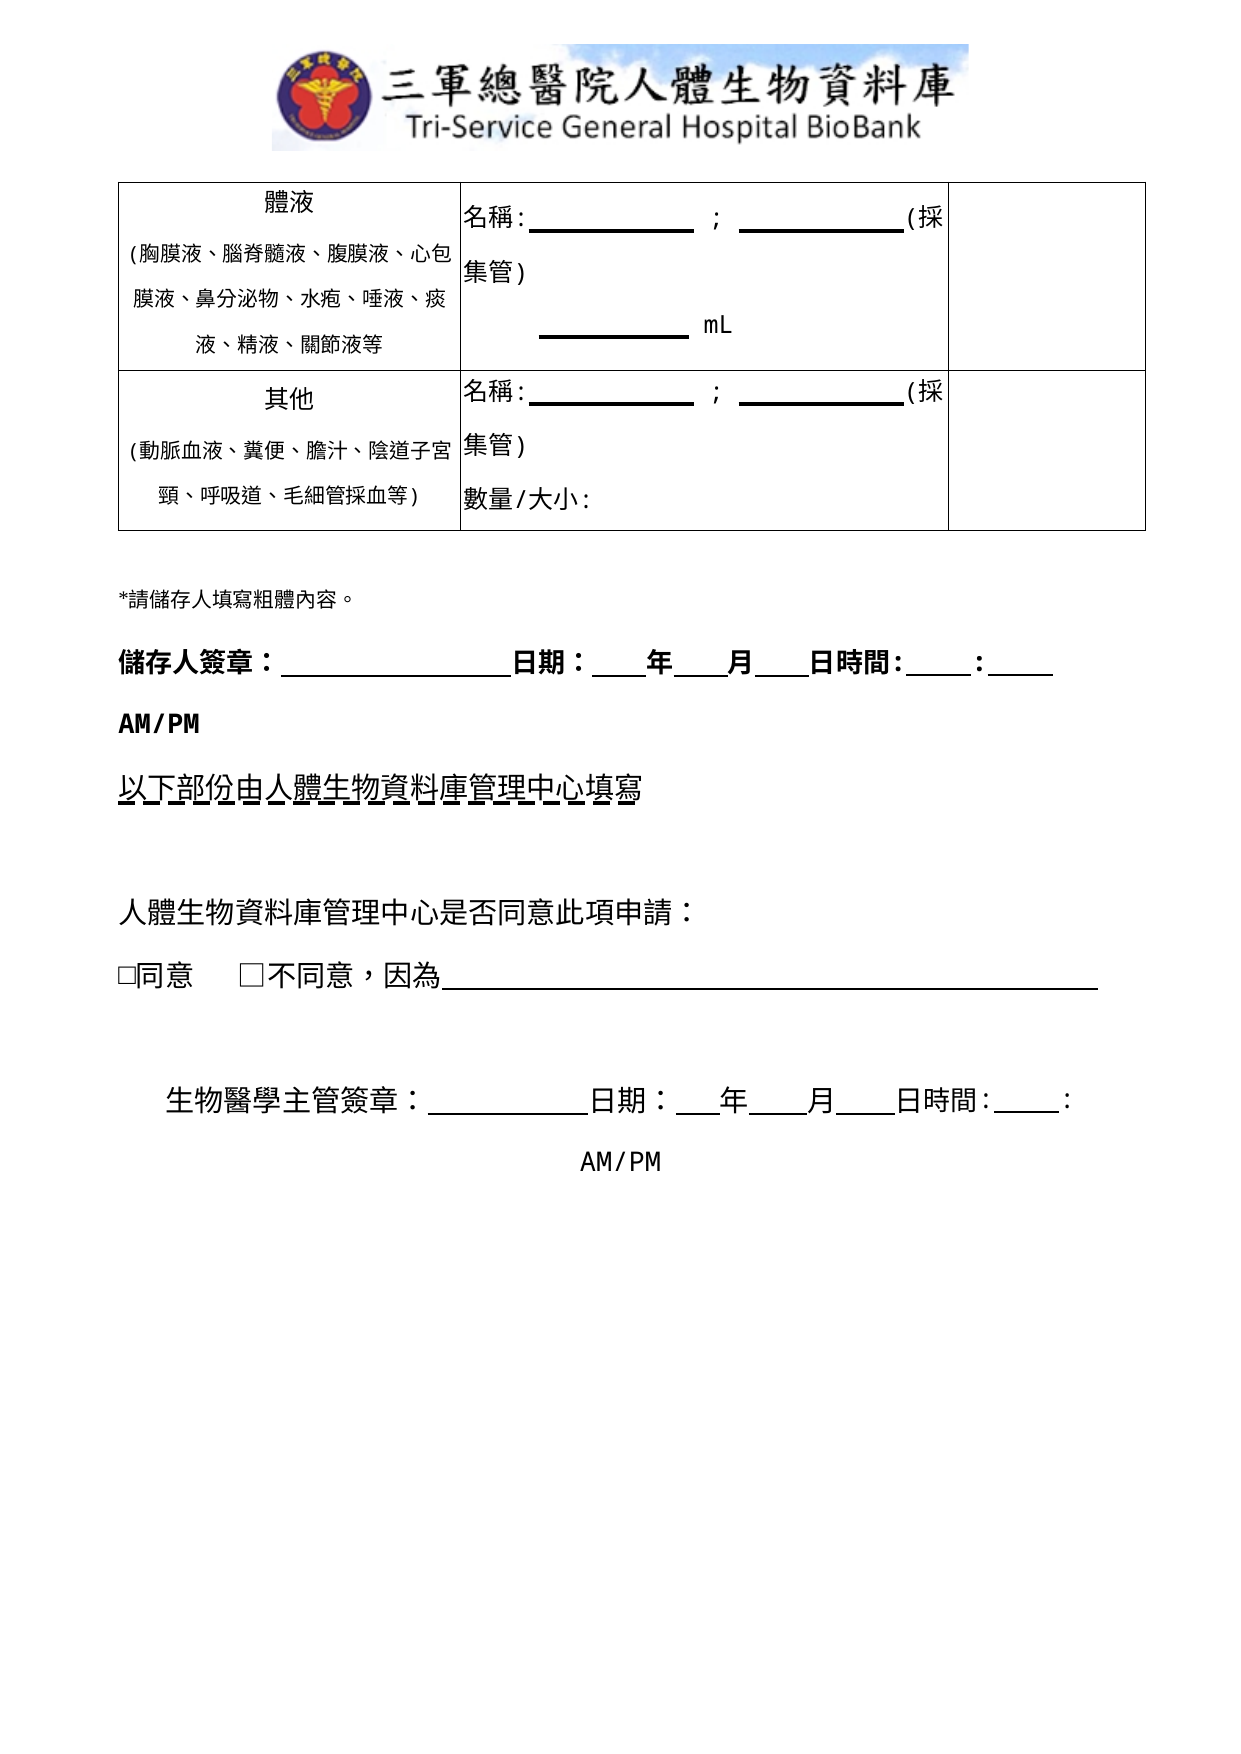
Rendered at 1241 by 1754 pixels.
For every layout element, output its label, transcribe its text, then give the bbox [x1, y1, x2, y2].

table_cell 名稱: ; (採集管) mL [461, 183, 948, 370]
text 儲存人簽章： 日期： 年 月 日時間: : AM/PM [118, 619, 1122, 744]
table_cell [949, 371, 1145, 530]
table_cell [949, 183, 1145, 370]
table_cell 體液 (胸膜液、腦脊髓液、腹膜液、心包膜液、鼻分泌物、水疱、唾液、痰液、精液、關節液等 [119, 183, 460, 370]
text *請儲存人填寫粗體內容。 [118, 557, 1122, 619]
table_cell 名稱: ; (採集管) 數量/大小: [461, 371, 948, 530]
table_cell 其他 (動脈血液、糞便、膽汁、陰道子宮頸、呼吸道、毛細管採血等) [119, 371, 460, 530]
text □同意 □不同意，因為 [118, 932, 1122, 994]
text 生物醫學主管簽章： 日期： 年 月 日時間: : AM/PM [118, 1057, 1122, 1182]
text 人體生物資料庫管理中心是否同意此項申請： [118, 869, 1122, 932]
text 以下部份由人體生物資料庫管理中心填寫 [118, 744, 1122, 807]
